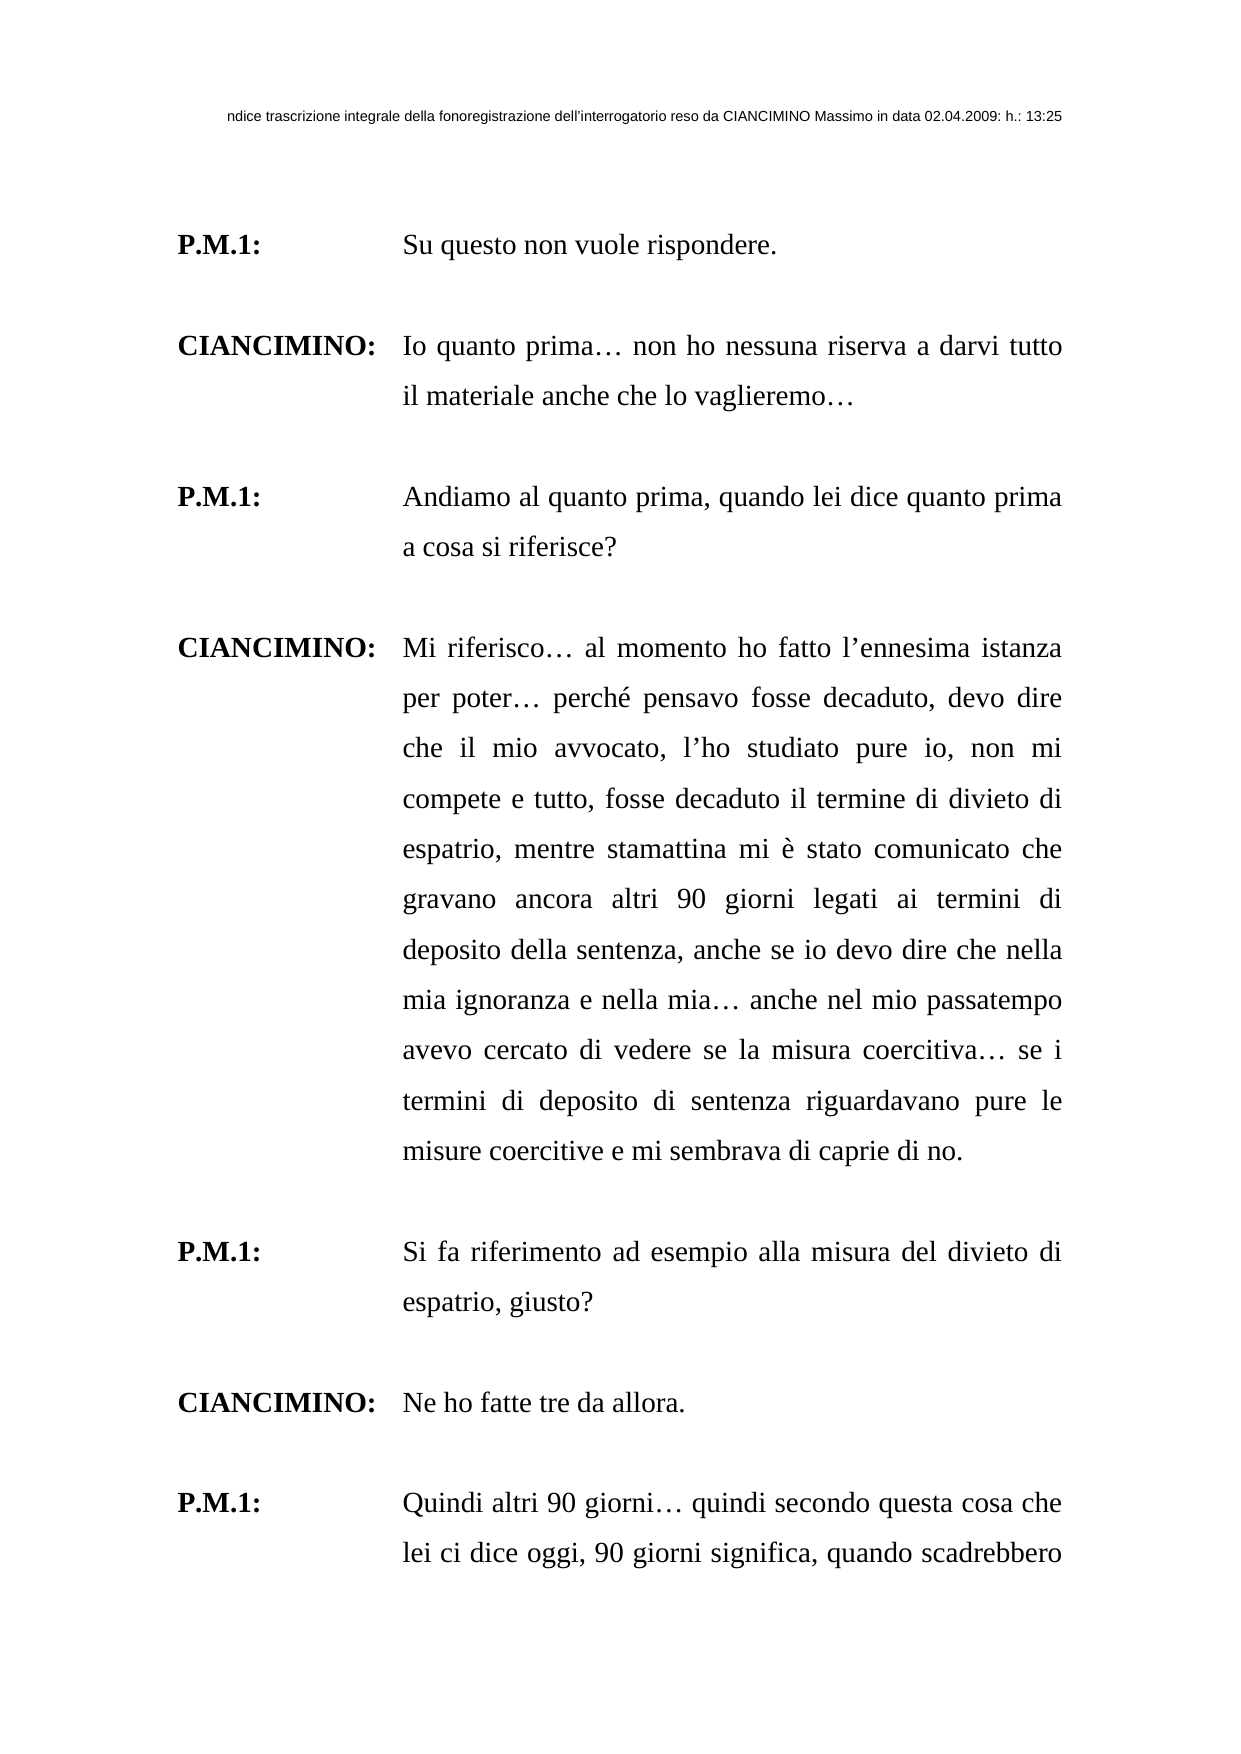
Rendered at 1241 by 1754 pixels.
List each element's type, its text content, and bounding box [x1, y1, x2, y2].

text P.M.1: Su questo non vuole rispondere. [177, 227, 1063, 261]
text CIANCIMINO: Io quanto prima… non ho nessuna riserva a darvi tutto il materiale anche che lo vaglieremo… [177, 328, 1063, 412]
text CIANCIMINO: Ne ho fatte tre da allora. [177, 1385, 1063, 1418]
text CIANCIMINO: Mi riferisco… al momento ho fatto l’ennesima istanza per poter… perché pensavo fosse decaduto, devo dire che il mio avvocato, l’ho studiato pure io, non mi compete e tutto, fosse decaduto il termine di divieto di espatrio, mentre stamattina mi è stato comunicato che gravano ancora altri 90 giorni legati ai termini di deposito della sentenza, anche se io devo dire che nella mia ignoranza e nella mia… anche nel mio passatempo avevo cercato di vedere se la misura coercitiva… se i termini di deposito di sentenza riguardavano pure le misure coercitive e mi sembrava di caprie di no. [177, 630, 1063, 1167]
text P.M.1: Si fa riferimento ad esempio alla misura del divieto di espatrio, giusto? [177, 1234, 1063, 1318]
text P.M.1: Quindi altri 90 giorni… quindi secondo questa cosa che lei ci dice oggi, 90 giorni significa, quando scadrebbero [177, 1485, 1063, 1569]
text P.M.1: Andiamo al quanto prima, quando lei dice quanto prima a cosa si riferisce? [177, 479, 1063, 563]
